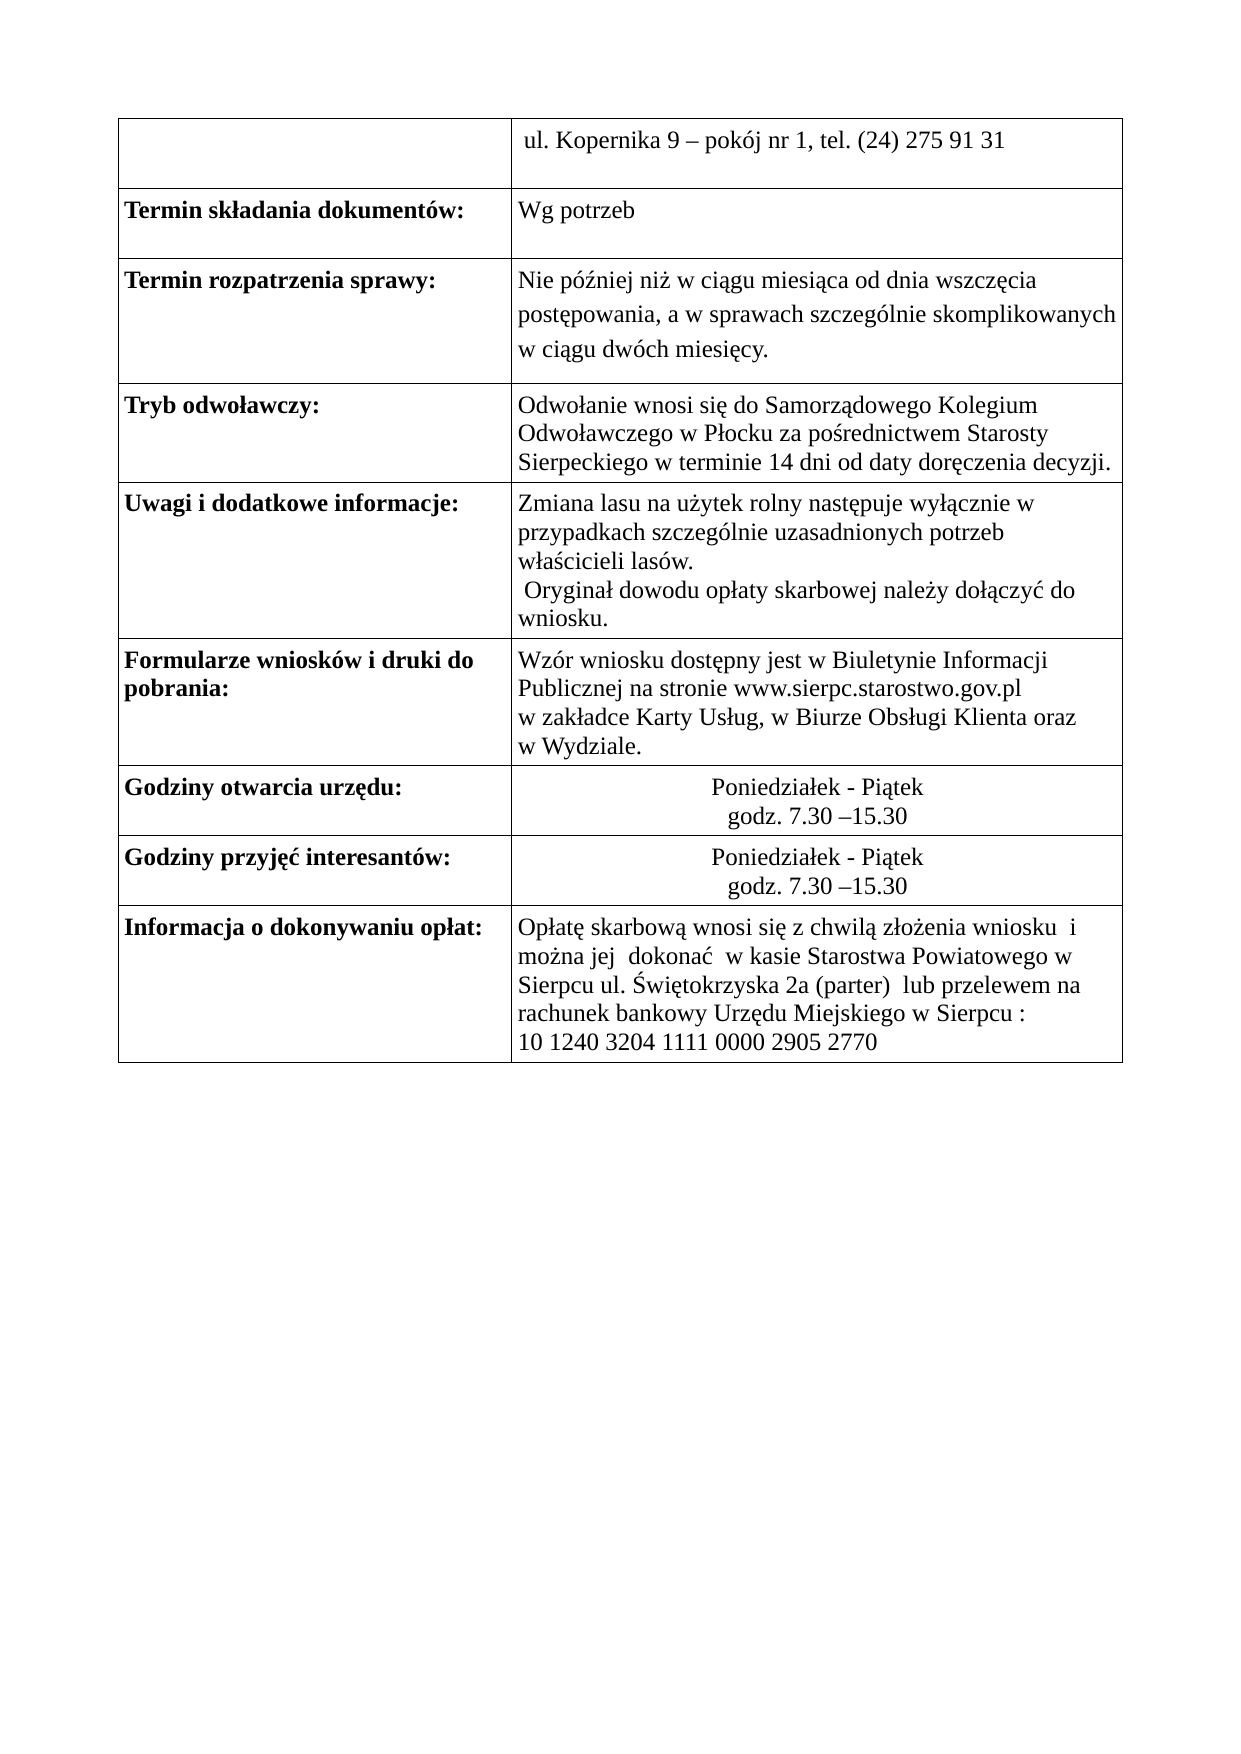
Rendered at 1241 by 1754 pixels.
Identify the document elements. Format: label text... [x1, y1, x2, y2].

table_cell Nie później niż w ciągu miesiąca od dnia wszczęcia postępowania, a w sprawach szczególnie skomplikowanych w ciągu dwóch miesięcy. [512, 259, 1122, 383]
table_cell [119, 119, 511, 188]
table_cell Tryb odwoławczy: [119, 384, 511, 482]
table_cell Godziny przyjęć interesantów: [119, 836, 511, 905]
table_cell Godziny otwarcia urzędu: [119, 766, 511, 835]
table_cell Formularze wniosków i druki do pobrania: [119, 639, 511, 765]
table_cell Poniedziałek - Piątek godz. 7.30 –15.30 [512, 836, 1122, 905]
table_cell ul. Kopernika 9 – pokój nr 1, tel. (24) 275 91 31 [512, 119, 1122, 188]
table_cell Wg potrzeb [512, 189, 1122, 258]
table_cell Wzór wniosku dostępny jest w Biuletynie Informacji Publicznej na stronie www.sierpc.starostwo.gov.pl w zakładce Karty Usług, w Biurze Obsługi Klienta oraz w Wydziale. [512, 639, 1122, 765]
table_cell Opłatę skarbową wnosi się z chwilą złożenia wniosku i można jej dokonać w kasie Starostwa Powiatowego w Sierpcu ul. Świętokrzyska 2a (parter) lub przelewem na rachunek bankowy Urzędu Miejskiego w Sierpcu : 10 1240 3204 1111 0000 2905 2770 [512, 906, 1122, 1062]
table_cell Zmiana lasu na użytek rolny następuje wyłącznie w przypadkach szczególnie uzasadnionych potrzeb właścicieli lasów. Oryginał dowodu opłaty skarbowej należy dołączyć do wniosku. [512, 483, 1122, 638]
table_cell Termin składania dokumentów: [119, 189, 511, 258]
table_cell Informacja o dokonywaniu opłat: [119, 906, 511, 1062]
table_cell Poniedziałek - Piątek godz. 7.30 –15.30 [512, 766, 1122, 835]
table_cell Odwołanie wnosi się do Samorządowego Kolegium Odwoławczego w Płocku za pośrednictwem Starosty Sierpeckiego w terminie 14 dni od daty doręczenia decyzji. [512, 384, 1122, 482]
table_cell Uwagi i dodatkowe informacje: [119, 483, 511, 638]
table_cell Termin rozpatrzenia sprawy: [119, 259, 511, 383]
